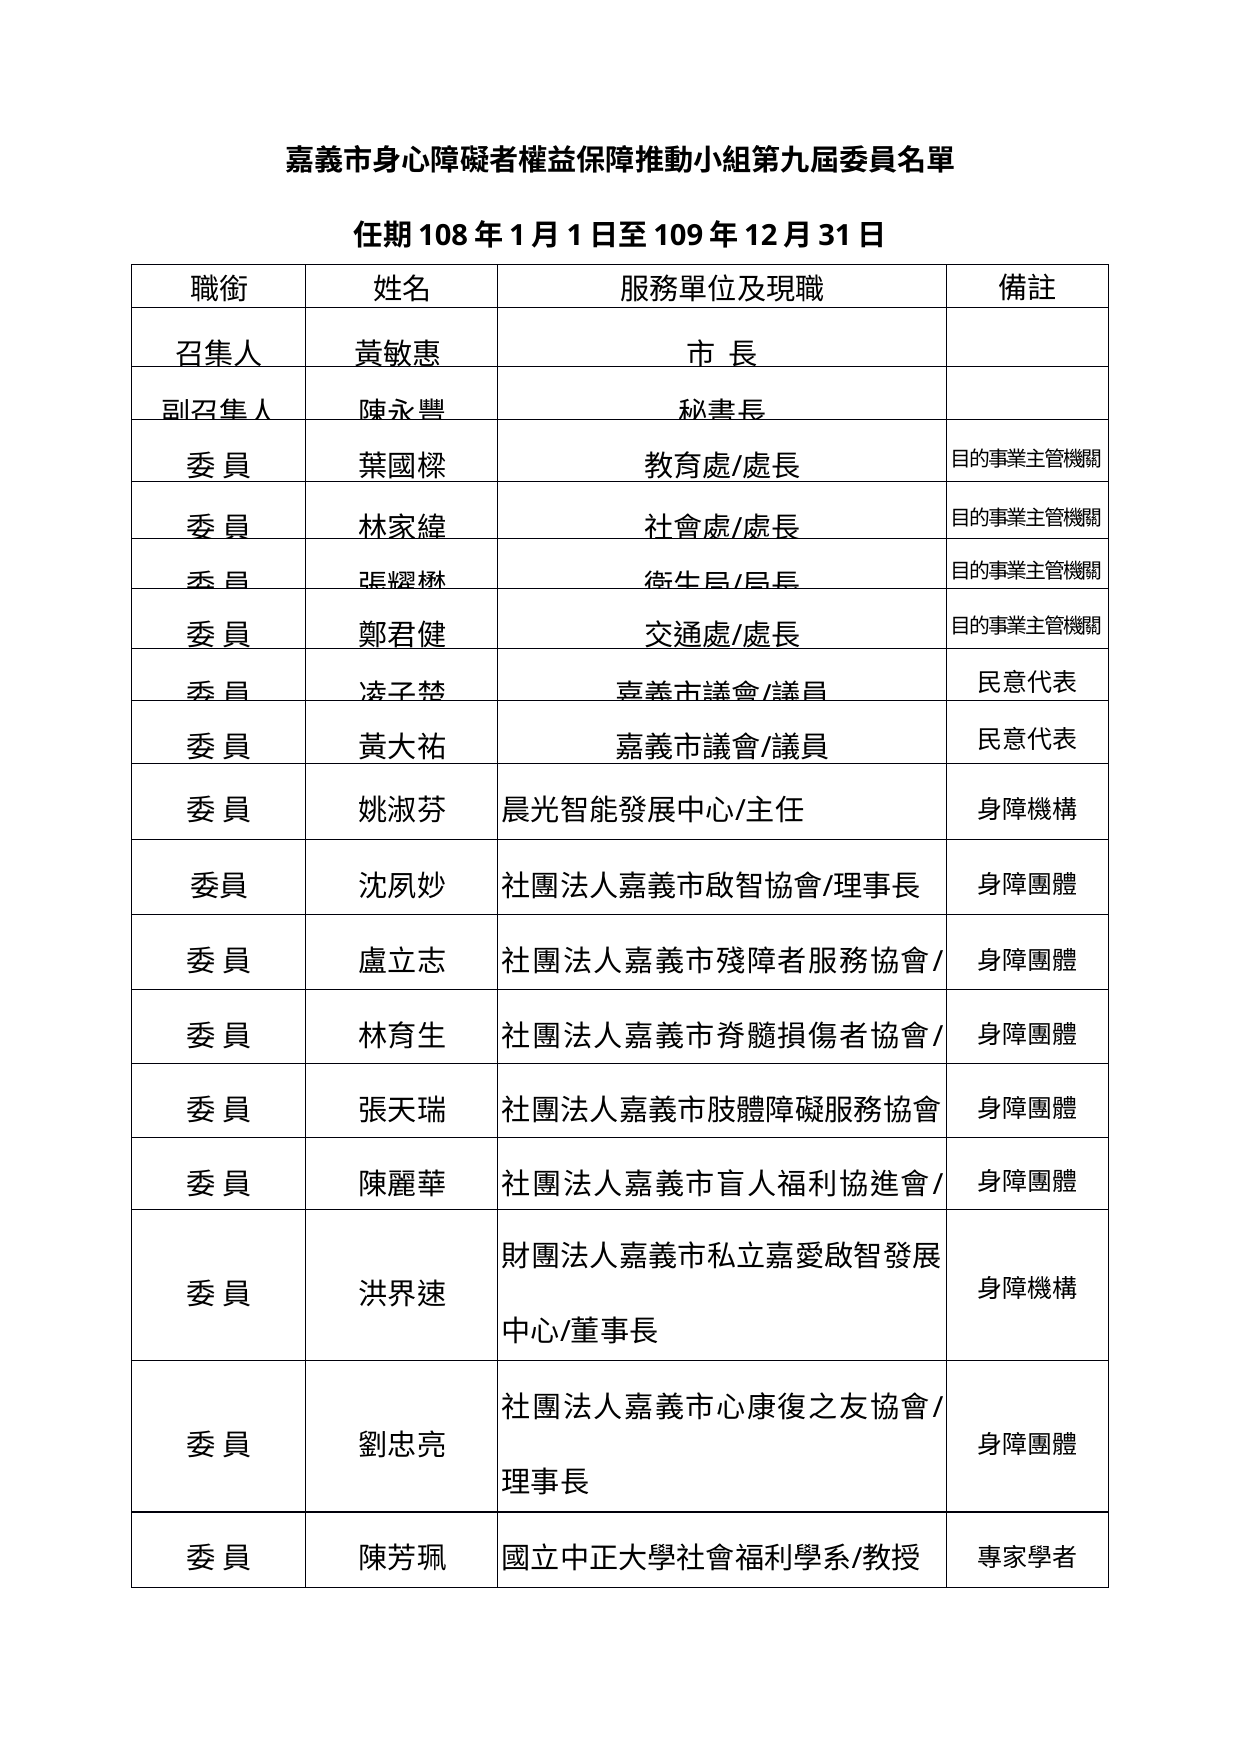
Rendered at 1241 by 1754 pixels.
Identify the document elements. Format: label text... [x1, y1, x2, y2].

table_cell 劉忠亮 [306, 1361, 497, 1511]
table_cell 晨光智能發展中心/主任 [498, 764, 946, 838]
table_cell 秘書長 [498, 367, 946, 419]
table_cell 委員 [132, 840, 305, 914]
table_cell 委 員 [132, 764, 305, 838]
table_cell 陳麗華 [306, 1138, 497, 1209]
table_cell 林育生 [306, 990, 497, 1062]
table_cell 召集人 [132, 308, 305, 366]
table_cell 社團法人嘉義市脊髓損傷者協會/理事長 [498, 990, 946, 1062]
table_cell 身障團體 [947, 840, 1108, 914]
table_cell 目的事業主管機關 [947, 482, 1108, 538]
table_cell 衛生局/局長 [498, 539, 946, 588]
table_cell 黃大祐 [306, 701, 497, 762]
table_cell 身障團體 [947, 1361, 1108, 1511]
table_cell 市 長 [498, 308, 946, 366]
table_cell 目的事業主管機關 [947, 539, 1108, 588]
table_header 姓名 [306, 265, 497, 307]
table_cell 身障機構 [947, 1210, 1108, 1360]
table_cell 張天瑞 [306, 1064, 497, 1137]
table_cell 專家學者 [947, 1513, 1108, 1587]
table_cell 委 員 [132, 915, 305, 989]
table_cell 社會處/處長 [498, 482, 946, 538]
table_cell 身障團體 [947, 990, 1108, 1062]
table_cell [947, 367, 1108, 419]
table_cell 委 員 [132, 1138, 305, 1209]
table_cell 社團法人嘉義市殘障者服務協會/理事長 [498, 915, 946, 989]
table_cell 林家緯 [306, 482, 497, 538]
table_cell 洪界速 [306, 1210, 497, 1360]
table_cell 副召集人 [132, 367, 305, 419]
table_cell 委 員 [132, 589, 305, 648]
table_cell 身障機構 [947, 764, 1108, 838]
table_cell 委 員 [132, 482, 305, 538]
table_cell 委 員 [132, 1210, 305, 1360]
table_cell 鄭君健 [306, 589, 497, 648]
table_cell 葉國樑 [306, 420, 497, 481]
table_cell 委 員 [132, 990, 305, 1062]
table_cell 民意代表 [947, 701, 1108, 762]
table_cell 凌子楚 [306, 649, 497, 700]
table_cell 姚淑芬 [306, 764, 497, 838]
table_cell [947, 308, 1108, 366]
table_cell 盧立志 [306, 915, 497, 989]
table_cell 委 員 [132, 701, 305, 762]
table_cell 身障團體 [947, 1064, 1108, 1137]
table_cell 社團法人嘉義市肢體障礙服務協會/理事長 [498, 1064, 946, 1137]
table_cell 目的事業主管機關 [947, 589, 1108, 648]
table_cell 社團法人嘉義市啟智協會/理事長 [498, 840, 946, 914]
text 嘉義市身心障礙者權益保障推動小組第九屆委員名單 [148, 114, 1092, 189]
table_cell 委 員 [132, 649, 305, 700]
table_cell 沈夙妙 [306, 840, 497, 914]
table_cell 委 員 [132, 539, 305, 588]
table_cell 嘉義市議會/議員 [498, 649, 946, 700]
table_header 服務單位及現職 [498, 265, 946, 307]
table_cell 教育處/處長 [498, 420, 946, 481]
table_cell 目的事業主管機關 [947, 420, 1108, 481]
table_cell 身障團體 [947, 1138, 1108, 1209]
table_cell 委 員 [132, 1513, 305, 1587]
table_cell 財團法人嘉義市私立嘉愛啟智發展中心/董事長 [498, 1210, 946, 1360]
table_cell 身障團體 [947, 915, 1108, 989]
table_header 備註 [947, 265, 1108, 307]
table_cell 陳永豐 [306, 367, 497, 419]
table_header 職銜 [132, 265, 305, 307]
table_cell 委 員 [132, 420, 305, 481]
table_cell 社團法人嘉義市盲人福利協進會/理事長 [498, 1138, 946, 1209]
table_cell 陳芳珮 [306, 1513, 497, 1587]
table_cell 國立中正大學社會福利學系/教授 [498, 1513, 946, 1587]
table_cell 委 員 [132, 1361, 305, 1511]
table_cell 交通處/處長 [498, 589, 946, 648]
table_cell 嘉義市議會/議員 [498, 701, 946, 762]
table_cell 委 員 [132, 1064, 305, 1137]
table_cell 張耀懋 [306, 539, 497, 588]
table_cell 民意代表 [947, 649, 1108, 700]
text 任期108年1月1日至109年12月31日 [148, 189, 1092, 264]
table_cell 黃敏惠 [306, 308, 497, 366]
table_cell 社團法人嘉義市心康復之友協會/理事長 [498, 1361, 946, 1511]
